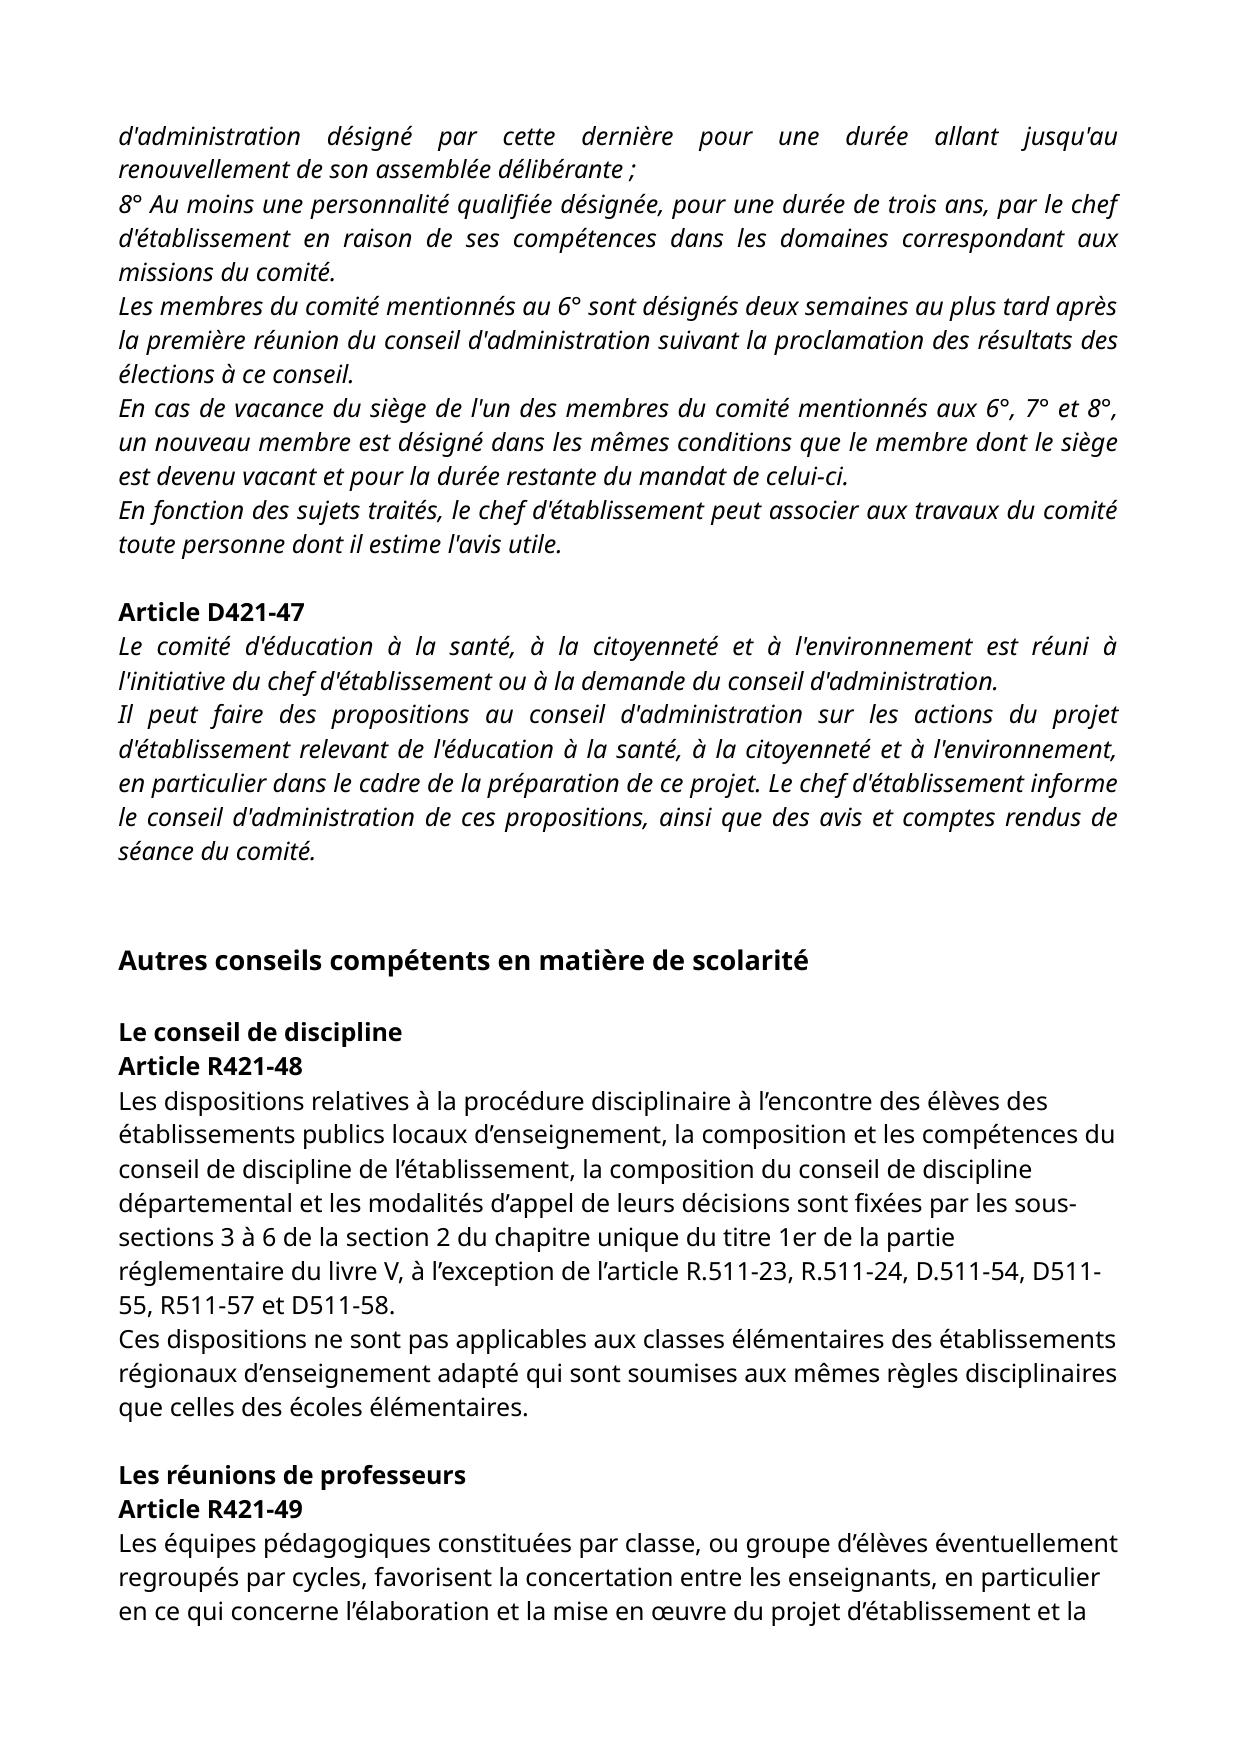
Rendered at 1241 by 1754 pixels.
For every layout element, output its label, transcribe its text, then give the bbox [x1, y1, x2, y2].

text Les réunions de professeurs [118, 1458, 1122, 1492]
text Ces dispositions ne sont pas applicables aux classes élémentaires des établissements régionaux d’enseignement adapté qui sont soumises aux mêmes règles disciplinaires que celles des écoles élémentaires. [118, 1322, 1122, 1424]
text Autres conseils compétents en matière de scolarité [118, 941, 1122, 978]
text Le conseil de discipline [118, 1015, 1122, 1049]
text En cas de vacance du siège de l'un des membres du comité mentionnés aux 6°, 7° et 8°, un nouveau membre est désigné dans les mêmes conditions que le membre dont le siège est devenu vacant et pour la durée restante du mandat de celui-ci. [118, 391, 1122, 493]
text Article R421-48 [118, 1049, 1122, 1083]
text En fonction des sujets traités, le chef d'établissement peut associer aux travaux du comité toute personne dont il estime l'avis utile. [118, 493, 1122, 561]
text Il peut faire des propositions au conseil d'administration sur les actions du projet d'établissement relevant de l'éducation à la santé, à la citoyenneté et à l'environnement, en particulier dans le cadre de la préparation de ce projet. Le chef d'établissement informe le conseil d'administration de ces propositions, ainsi que des avis et comptes rendus de séance du comité. [118, 697, 1122, 867]
text Article D421-47 [118, 595, 1122, 629]
text Le comité d'éducation à la santé, à la citoyenneté et à l'environnement est réuni à l'initiative du chef d'établissement ou à la demande du conseil d'administration. [118, 629, 1122, 697]
text Les équipes pédagogiques constituées par classe, ou groupe d’élèves éventuellement regroupés par cycles, favorisent la concertation entre les enseignants, en particulier en ce qui concerne l’élaboration et la mise en œuvre du projet d’établissement et la [118, 1526, 1122, 1628]
text Article R421-49 [118, 1492, 1122, 1526]
text 8° Au moins une personnalité qualifiée désignée, pour une durée de trois ans, par le chef d'établissement en raison de ses compétences dans les domaines correspondant aux missions du comité. [118, 186, 1122, 288]
text Les membres du comité mentionnés au 6° sont désignés deux semaines au plus tard après la première réunion du conseil d'administration suivant la proclamation des résultats des élections à ce conseil. [118, 288, 1122, 391]
text Les dispositions relatives à la procédure disciplinaire à l’encontre des élèves des établissements publics locaux d’enseignement, la composition et les compétences du conseil de discipline de l’établissement, la composition du conseil de discipline départemental et les modalités d’appel de leurs décisions sont fixées par les sous-sections 3 à 6 de la section 2 du chapitre unique du titre 1er de la partie réglementaire du livre V, à l’exception de l’article R.511-23, R.511-24, D.511-54, D511-55, R511-57 et D511-58. [118, 1083, 1122, 1322]
text d'administration désigné par cette dernière pour une durée allant jusqu'au renouvellement de son assemblée délibérante ; [118, 118, 1122, 186]
